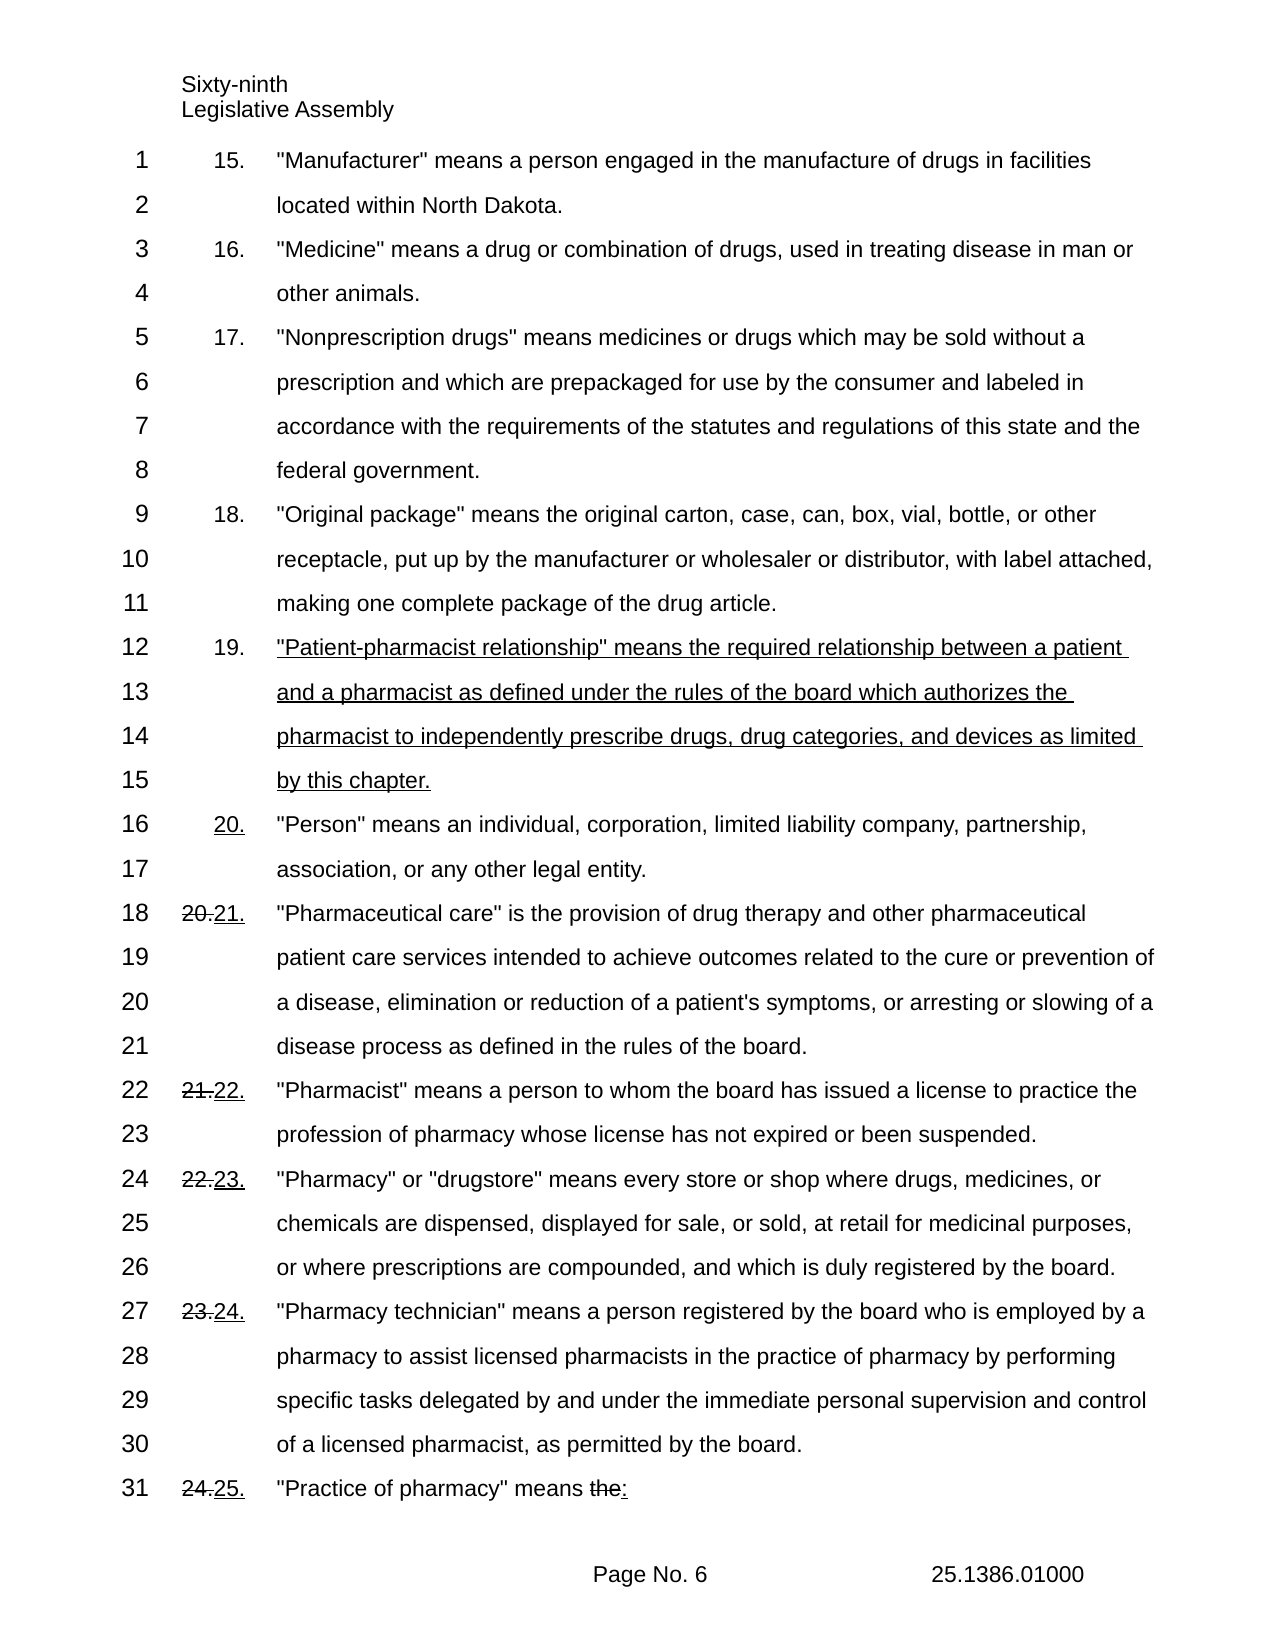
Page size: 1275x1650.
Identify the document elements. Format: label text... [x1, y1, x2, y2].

text 19. "Patient-pharmacist relationship" means the required relationship between a patient and a pharmacist as defined under the rules of the board which authorizes the pharmacist to independently prescribe drugs, drug categories, and devices as limited by this chapter. [181, 620, 1154, 797]
text 17. "Nonprescription drugs" means medicines or drugs which may be sold without a prescription and which are prepackaged for use by the consumer and labeled in accordance with the requirements of the statutes and regulations of this state and the federal government. [181, 310, 1154, 487]
text 18. "Original package" means the original carton, case, can, box, vial, bottle, or other receptacle, put up by the manufacturer or wholesaler or distributor, with label attached, making one complete package of the drug article. [181, 487, 1154, 620]
text 21.22. "Pharmacist" means a person to whom the board has issued a license to practice the profession of pharmacy whose license has not expired or been suspended. [181, 1063, 1154, 1152]
text 22.23. "Pharmacy" or "drugstore" means every store or shop where drugs, medicines, or chemicals are dispensed, displayed for sale, or sold, at retail for medicinal purposes, or where prescriptions are compounded, and which is duly registered by the board. [181, 1152, 1154, 1284]
text 24.25. "Practice of pharmacy" means the: [181, 1461, 1154, 1506]
text 15. "Manufacturer" means a person engaged in the manufacture of drugs in facilities located within North Dakota. [181, 133, 1154, 222]
text 16. "Medicine" means a drug or combination of drugs, used in treating disease in man or other animals. [181, 222, 1154, 310]
text 23.24. "Pharmacy technician" means a person registered by the board who is employed by a pharmacy to assist licensed pharmacists in the practice of pharmacy by performing specific tasks delegated by and under the immediate personal supervision and control of a licensed pharmacist, as permitted by the board. [181, 1284, 1154, 1461]
text 20. "Person" means an individual, corporation, limited liability company, partnership, association, or any other legal entity. [181, 797, 1154, 886]
text 20.21. "Pharmaceutical care" is the provision of drug therapy and other pharmaceutical patient care services intended to achieve outcomes related to the cure or prevention of a disease, elimination or reduction of a patient's symptoms, or arresting or slowing of a disease process as defined in the rules of the board. [181, 886, 1154, 1063]
